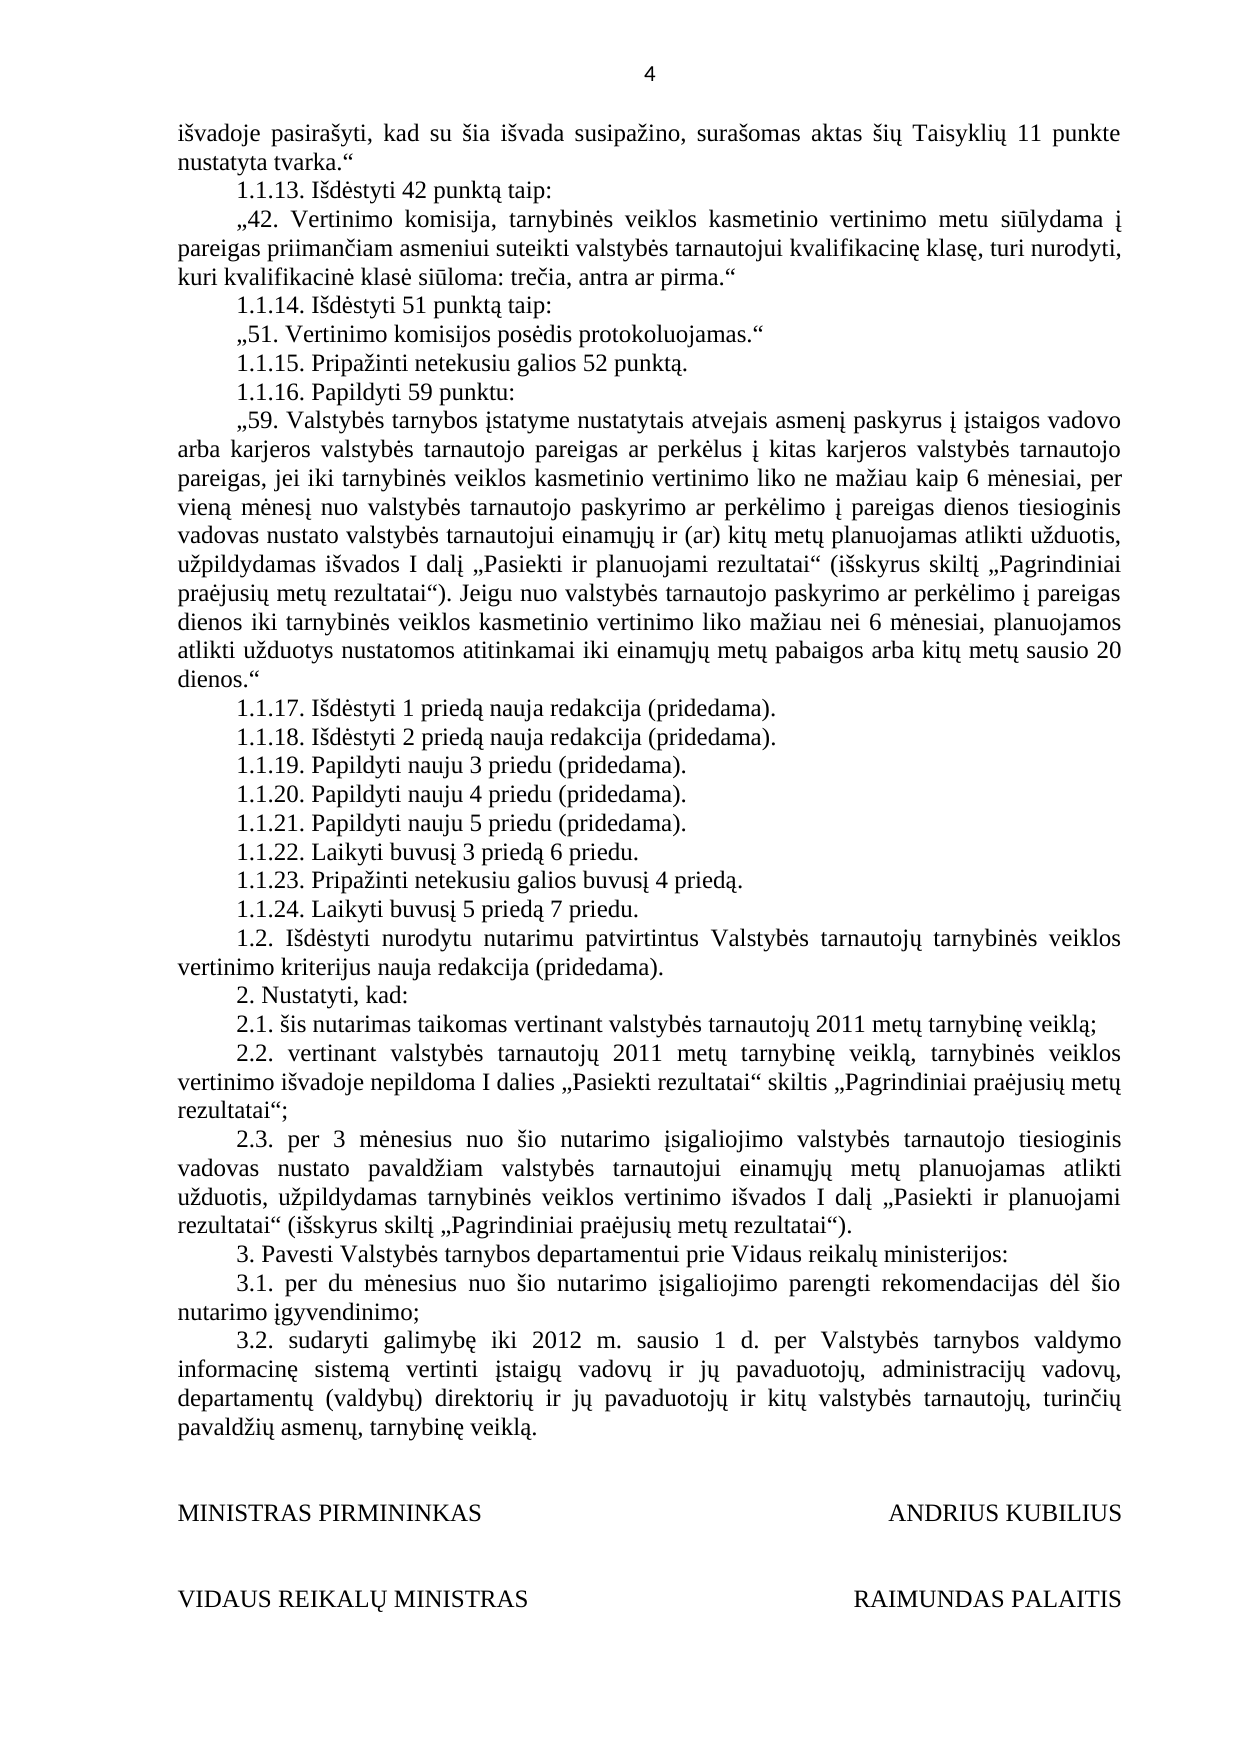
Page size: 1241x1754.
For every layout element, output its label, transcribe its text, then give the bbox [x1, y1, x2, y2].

text 1.1.17. Išdėstyti 1 priedą nauja redakcija (pridedama). [177, 693, 1122, 722]
text 1.1.13. Išdėstyti 42 punktą taip: [177, 176, 1122, 204]
text 3.1. per du mėnesius nuo šio nutarimo įsigaliojimo parengti rekomendacijas dėl šio nutarimo įgyvendinimo; [177, 1268, 1122, 1326]
text 1.1.24. Laikyti buvusį 5 priedą 7 priedu. [177, 894, 1122, 923]
text 3. Pavesti Valstybės tarnybos departamentui prie Vidaus reikalų ministerijos: [177, 1239, 1122, 1268]
text 1.1.22. Laikyti buvusį 3 priedą 6 priedu. [177, 837, 1122, 866]
text 2.2. vertinant valstybės tarnautojų 2011 metų tarnybinę veiklą, tarnybinės veiklos vertinimo išvadoje nepildoma I dalies „Pasiekti rezultatai“ skiltis „Pagrindiniai praėjusių metų rezultatai“; [177, 1038, 1122, 1124]
text 2. Nustatyti, kad: [177, 981, 1122, 1009]
text „42. Vertinimo komisija, tarnybinės veiklos kasmetinio vertinimo metu siūlydama į pareigas priimančiam asmeniui suteikti valstybės tarnautojui kvalifikacinę klasę, turi nurodyti, kuri kvalifikacinė klasė siūloma: trečia, antra ar pirma.“ [177, 204, 1122, 291]
text 1.1.16. Papildyti 59 punktu: [177, 377, 1122, 406]
text „59. Valstybės tarnybos įstatyme nustatytais atvejais asmenį paskyrus į įstaigos vadovo arba karjeros valstybės tarnautojo pareigas ar perkėlus į kitas karjeros valstybės tarnautojo pareigas, jei iki tarnybinės veiklos kasmetinio vertinimo liko ne mažiau kaip 6 mėnesiai, per vieną mėnesį nuo valstybės tarnautojo paskyrimo ar perkėlimo į pareigas dienos tiesioginis vadovas nustato valstybės tarnautojui einamųjų ir (ar) kitų metų planuojamas atlikti užduotis, užpildydamas išvados I dalį „Pasiekti ir planuojami rezultatai“ (išskyrus skiltį „Pagrindiniai praėjusių metų rezultatai“). Jeigu nuo valstybės tarnautojo paskyrimo ar perkėlimo į pareigas dienos iki tarnybinės veiklos kasmetinio vertinimo liko mažiau nei 6 mėnesiai, planuojamos atlikti užduotys nustatomos atitinkamai iki einamųjų metų pabaigos arba kitų metų sausio 20 dienos.“ [177, 406, 1122, 693]
text VIDAUS REIKALŲ MINISTRAS RAIMUNDAS PALAITIS [177, 1584, 1122, 1613]
text 1.1.14. Išdėstyti 51 punktą taip: [177, 291, 1122, 319]
text 1.1.20. Papildyti nauju 4 priedu (pridedama). [177, 779, 1122, 808]
text 1.2. Išdėstyti nurodytu nutarimu patvirtintus Valstybės tarnautojų tarnybinės veiklos vertinimo kriterijus nauja redakcija (pridedama). [177, 923, 1122, 981]
text 1.1.18. Išdėstyti 2 priedą nauja redakcija (pridedama). [177, 722, 1122, 751]
text 3.2. sudaryti galimybę iki 2012 m. sausio 1 d. per Valstybės tarnybos valdymo informacinę sistemą vertinti įstaigų vadovų ir jų pavaduotojų, administracijų vadovų, departamentų (valdybų) direktorių ir jų pavaduotojų ir kitų valstybės tarnautojų, turinčių pavaldžių asmenų, tarnybinę veiklą. [177, 1326, 1122, 1441]
text išvadoje pasirašyti, kad su šia išvada susipažino, surašomas aktas šių Taisyklių 11 punkte nustatyta tvarka.“ [177, 118, 1122, 176]
text MINISTRAS PIRMININKAS ANDRIUS KUBILIUS [177, 1498, 1122, 1527]
text 1.1.15. Pripažinti netekusiu galios 52 punktą. [177, 348, 1122, 377]
text 1.1.19. Papildyti nauju 3 priedu (pridedama). [177, 751, 1122, 779]
text 1.1.21. Papildyti nauju 5 priedu (pridedama). [177, 808, 1122, 837]
text 2.1. šis nutarimas taikomas vertinant valstybės tarnautojų 2011 metų tarnybinę veiklą; [177, 1009, 1122, 1038]
text 1.1.23. Pripažinti netekusiu galios buvusį 4 priedą. [177, 866, 1122, 894]
text 2.3. per 3 mėnesius nuo šio nutarimo įsigaliojimo valstybės tarnautojo tiesioginis vadovas nustato pavaldžiam valstybės tarnautojui einamųjų metų planuojamas atlikti užduotis, užpildydamas tarnybinės veiklos vertinimo išvados I dalį „Pasiekti ir planuojami rezultatai“ (išskyrus skiltį „Pagrindiniai praėjusių metų rezultatai“). [177, 1124, 1122, 1239]
text „51. Vertinimo komisijos posėdis protokoluojamas.“ [177, 319, 1122, 348]
